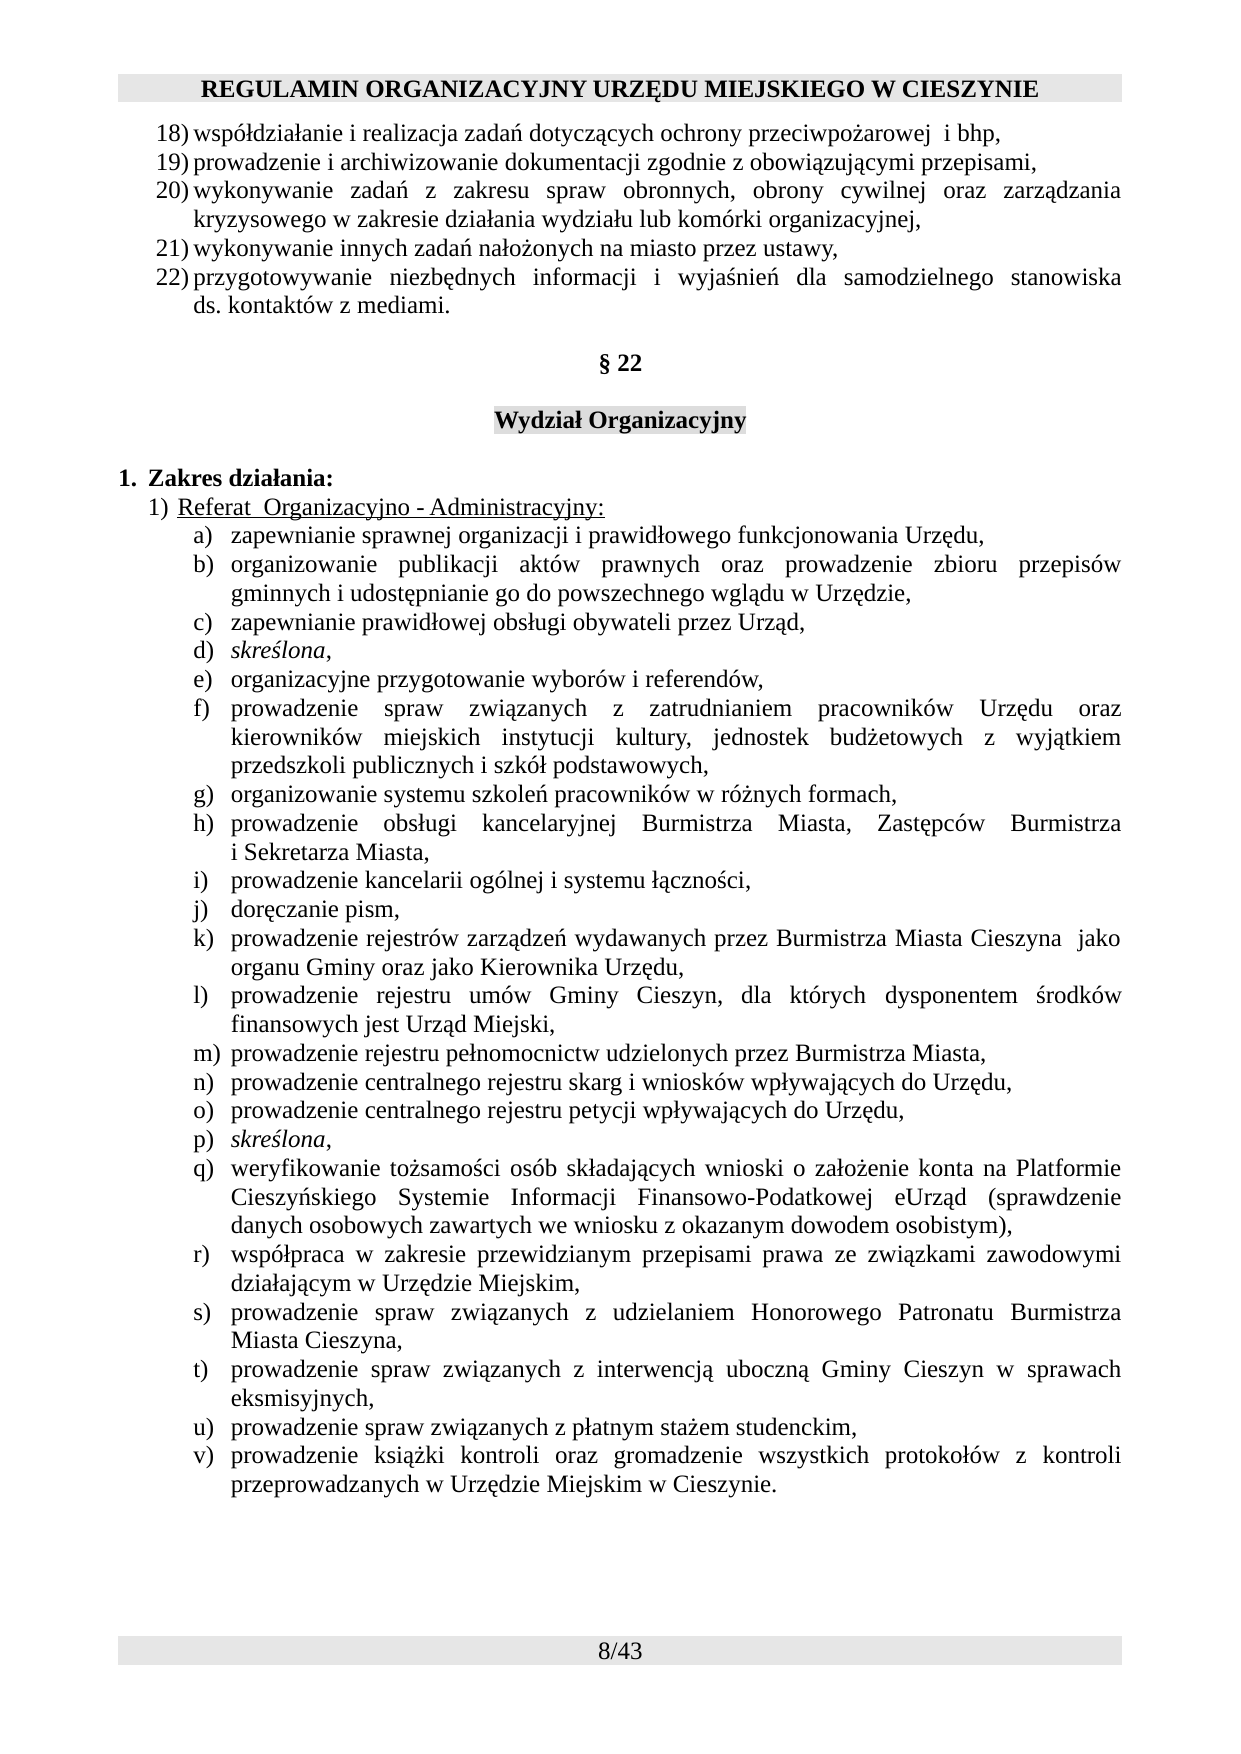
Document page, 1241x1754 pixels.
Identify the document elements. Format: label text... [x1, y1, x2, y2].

list Referat Organizacyjno - Administracyjny: [148, 492, 1122, 521]
list prowadzenie spraw związanych z interwencją uboczną Gminy Cieszyn w sprawach eksmisyjnych, [193, 1354, 1122, 1412]
list skreślona, [193, 1124, 1122, 1153]
list organizacyjne przygotowanie wyborów i referendów, [193, 664, 1122, 693]
list prowadzenie i archiwizowanie dokumentacji zgodnie z obowiązującymi przepisami, [156, 147, 1122, 176]
text Wydział Organizacyjny [118, 406, 1122, 434]
text § 22 [118, 348, 1122, 377]
list skreślona, [193, 636, 1122, 664]
list wykonywanie innych zadań nałożonych na miasto przez ustawy, [156, 233, 1122, 262]
list prowadzenie obsługi kancelaryjnej Burmistrza Miasta, Zastępców Burmistrza i Sekretarza Miasta, [193, 808, 1122, 866]
list prowadzenie spraw związanych z zatrudnianiem pracowników Urzędu oraz kierowników miejskich instytucji kultury, jednostek budżetowych z wyjątkiem przedszkoli publicznych i szkół podstawowych, [193, 693, 1122, 779]
list weryfikowanie tożsamości osób składających wnioski o założenie konta na Platformie Cieszyńskiego Systemie Informacji Finansowo-Podatkowej eUrząd (sprawdzenie danych osobowych zawartych we wniosku z okazanym dowodem osobistym), [193, 1153, 1122, 1239]
list doręczanie pism, [193, 894, 1122, 923]
list prowadzenie rejestru pełnomocnictw udzielonych przez Burmistrza Miasta, [193, 1038, 1122, 1067]
list prowadzenie centralnego rejestru skarg i wniosków wpływających do Urzędu, [193, 1067, 1122, 1096]
list prowadzenie spraw związanych z udzielaniem Honorowego Patronatu Burmistrza Miasta Cieszyna, [193, 1297, 1122, 1354]
list wykonywanie zadań z zakresu spraw obronnych, obrony cywilnej oraz zarządzania kryzysowego w zakresie działania wydziału lub komórki organizacyjnej, [156, 176, 1122, 233]
list zapewnianie sprawnej organizacji i prawidłowego funkcjonowania Urzędu, [193, 521, 1122, 549]
list prowadzenie rejestrów zarządzeń wydawanych przez Burmistrza Miasta Cieszyna jako organu Gminy oraz jako Kierownika Urzędu, [193, 923, 1122, 981]
list organizowanie publikacji aktów prawnych oraz prowadzenie zbioru przepisów gminnych i udostępnianie go do powszechnego wglądu w Urzędzie, [193, 549, 1122, 607]
list współpraca w zakresie przewidzianym przepisami prawa ze związkami zawodowymi działającym w Urzędzie Miejskim, [193, 1239, 1122, 1297]
list prowadzenie spraw związanych z płatnym stażem studenckim, [193, 1412, 1122, 1441]
list przygotowywanie niezbędnych informacji i wyjaśnień dla samodzielnego stanowiska ds. kontaktów z mediami. [156, 262, 1122, 319]
list prowadzenie centralnego rejestru petycji wpływających do Urzędu, [193, 1096, 1122, 1124]
list prowadzenie książki kontroli oraz gromadzenie wszystkich protokołów z kontroli przeprowadzanych w Urzędzie Miejskim w Cieszynie. [193, 1441, 1122, 1498]
list współdziałanie i realizacja zadań dotyczących ochrony przeciwpożarowej i bhp, [156, 118, 1122, 147]
list zapewnianie prawidłowej obsługi obywateli przez Urząd, [193, 607, 1122, 636]
list Zakres działania: [118, 463, 1122, 492]
list prowadzenie kancelarii ogólnej i systemu łączności, [193, 866, 1122, 894]
list organizowanie systemu szkoleń pracowników w różnych formach, [193, 779, 1122, 808]
list prowadzenie rejestru umów Gminy Cieszyn, dla których dysponentem środków finansowych jest Urząd Miejski, [193, 981, 1122, 1038]
